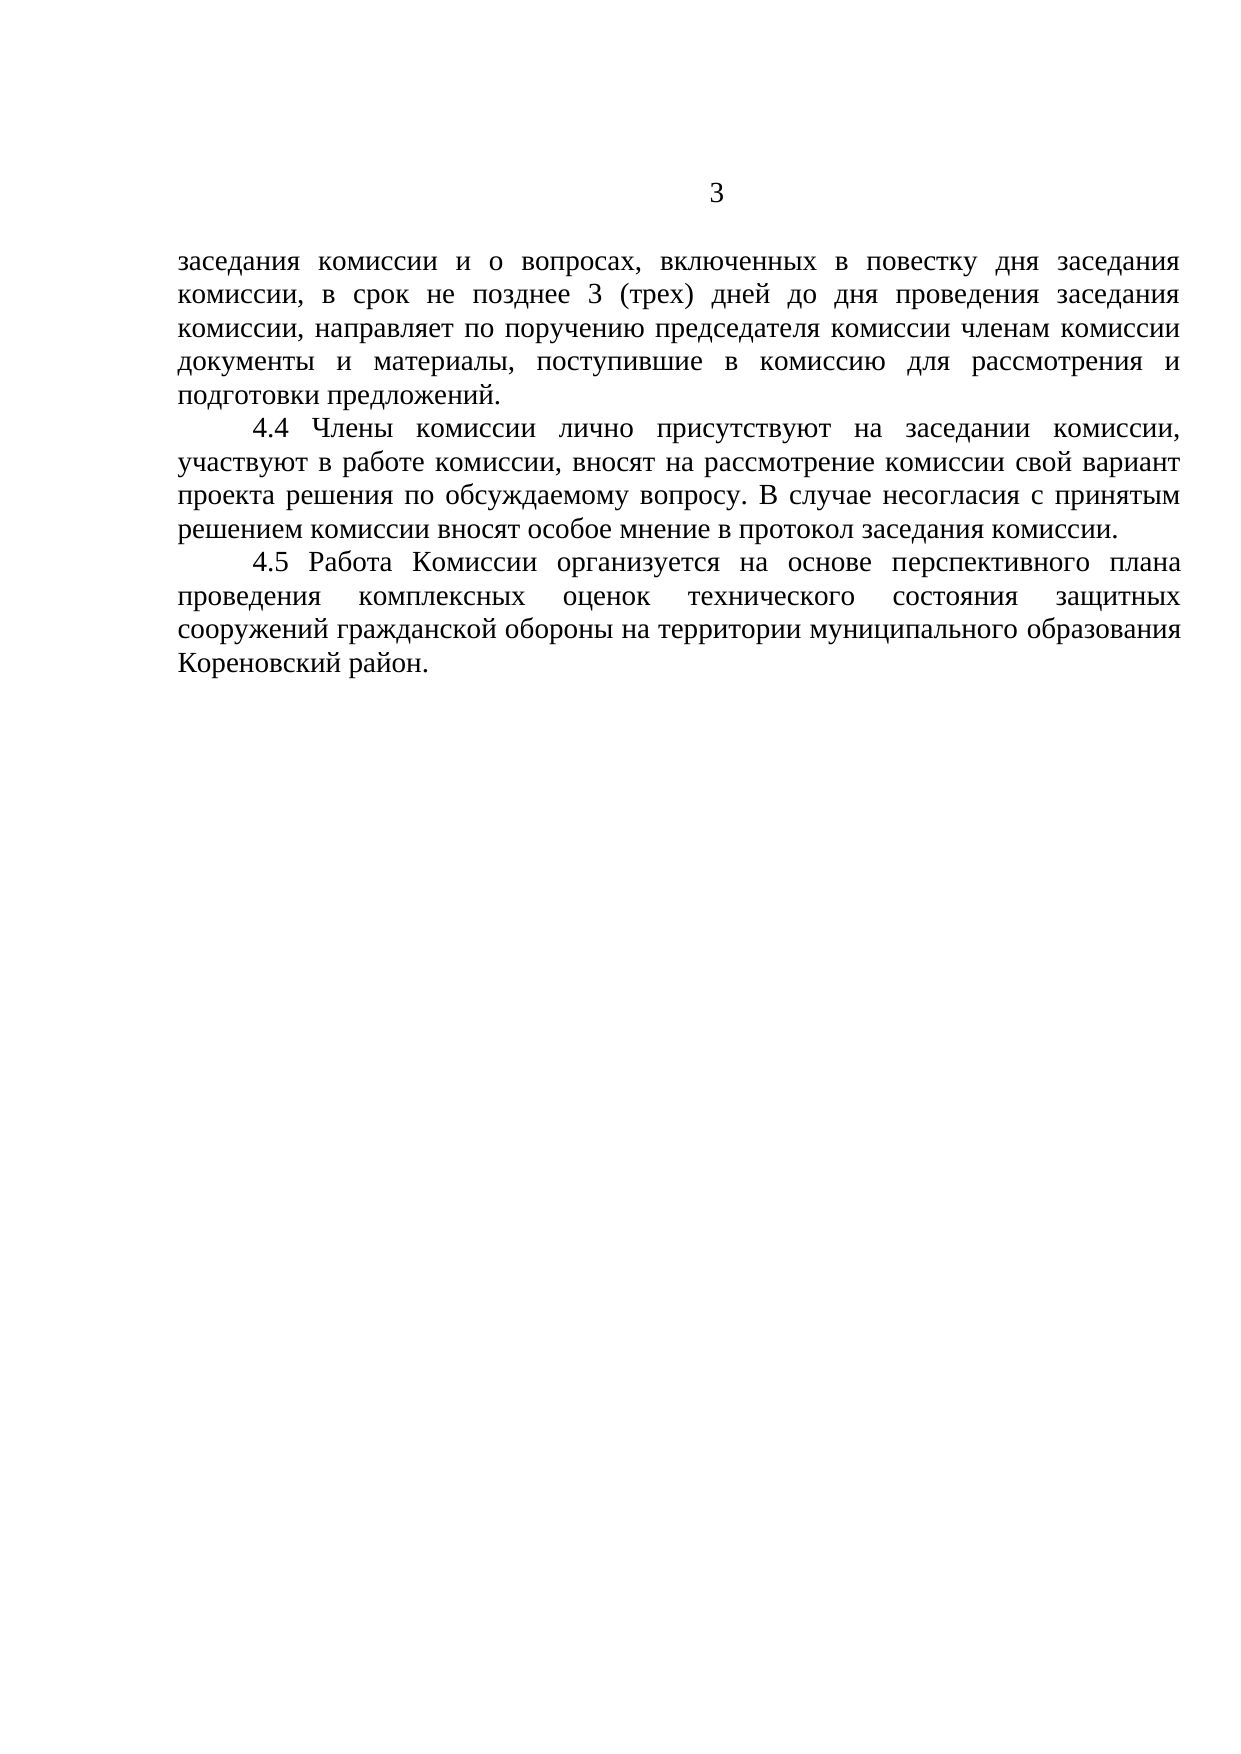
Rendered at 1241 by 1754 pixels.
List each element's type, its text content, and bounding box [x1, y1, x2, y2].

text заседания комиссии и о вопросах, включенных в повестку дня заседания комиссии, в срок не позднее 3 (трех) дней до дня проведения заседания комиссии, направляет по поручению председателя комиссии членам комиссии документы и материалы, поступившие в комиссию для рассмотрения и подготовки предложений. [177, 243, 1181, 410]
text 3 [177, 176, 1181, 209]
text 4.5 Работа Комиссии организуется на основе перспективного плана проведения комплексных оценок технического состояния защитных сооружений гражданской обороны на территории муниципального образования Кореновский район. [177, 544, 1181, 679]
text 4.4 Члены комиссии лично присутствуют на заседании комиссии, участвуют в работе комиссии, вносят на рассмотрение комиссии свой вариант проекта решения по обсуждаемому вопросу. В случае несогласия с принятым решением комиссии вносят особое мнение в протокол заседания комиссии. [177, 410, 1181, 544]
